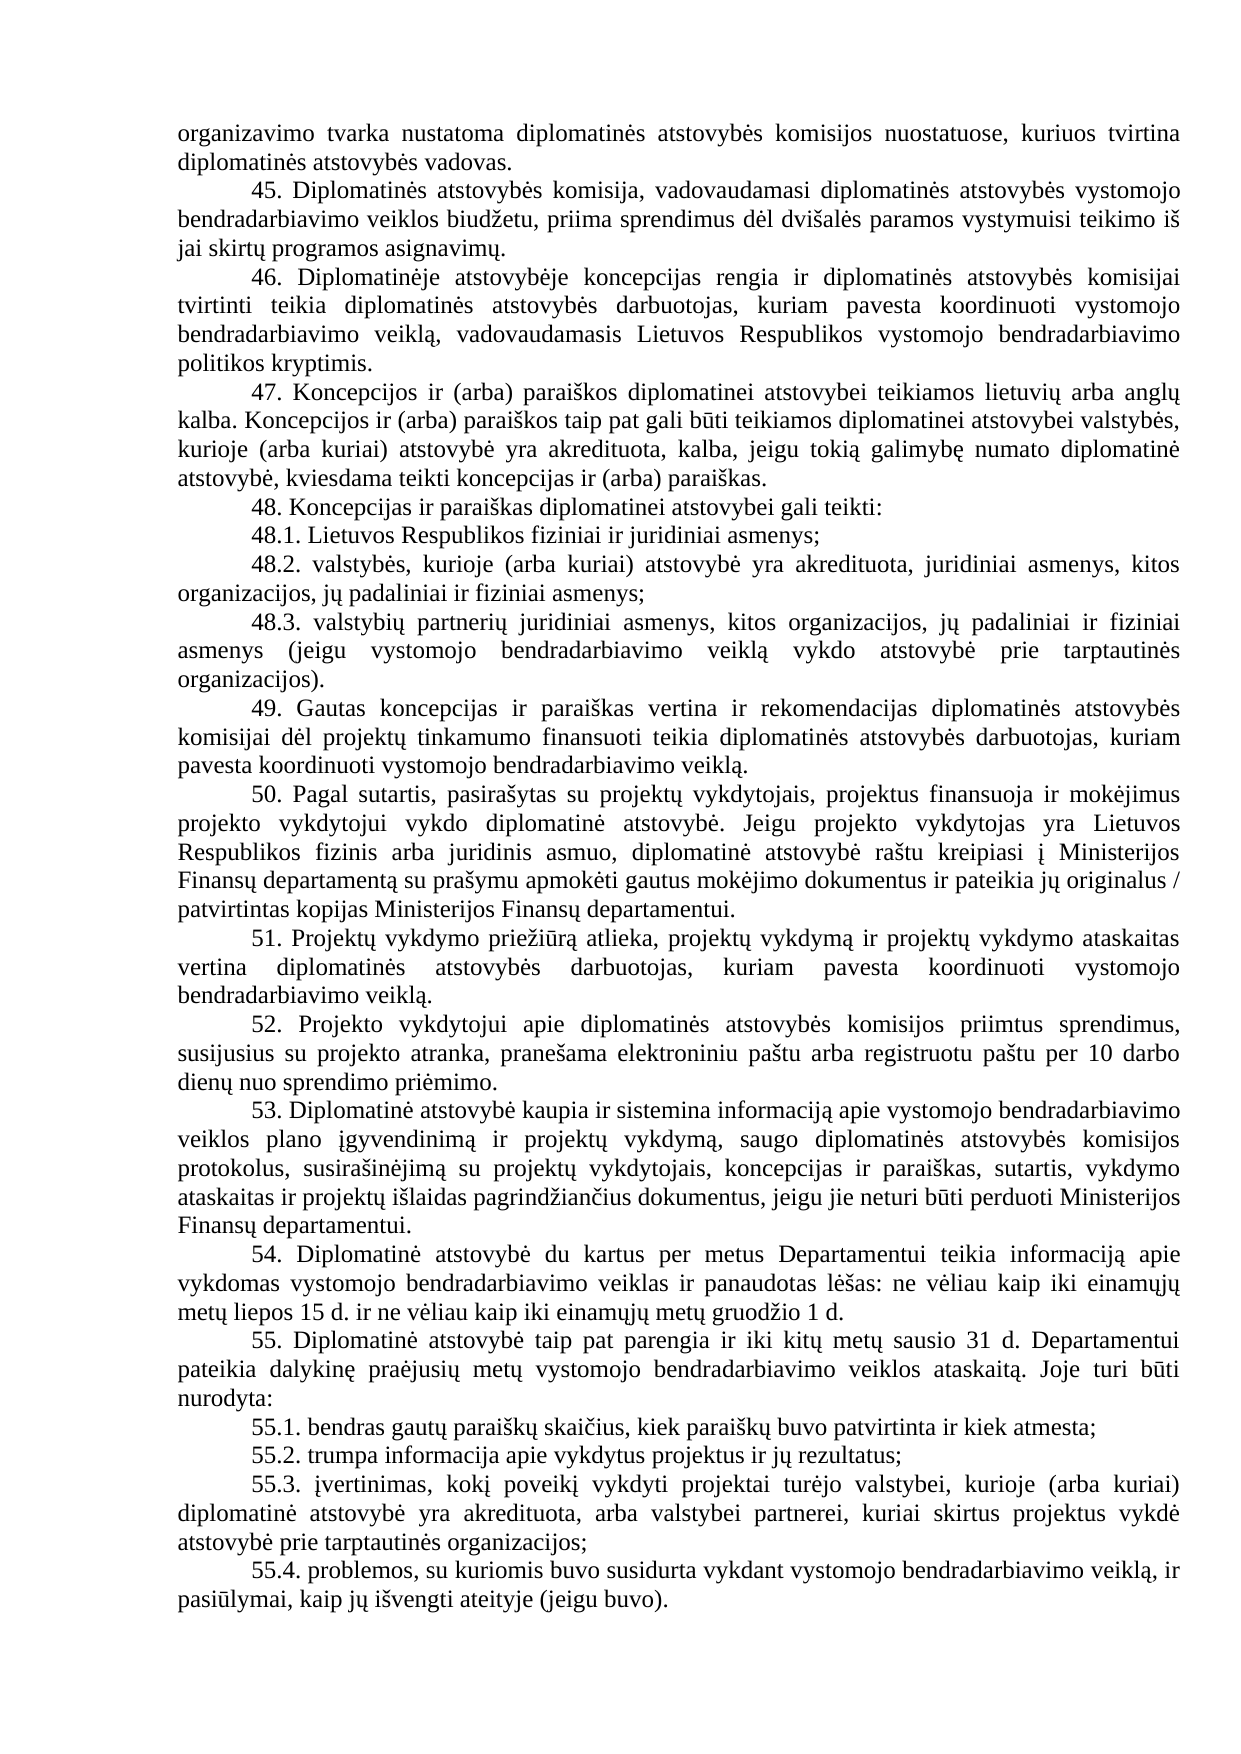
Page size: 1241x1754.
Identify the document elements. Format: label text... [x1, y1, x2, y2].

text 52. Projekto vykdytojui apie diplomatinės atstovybės komisijos priimtus sprendimus, susijusius su projekto atranka, pranešama elektroniniu paštu arba registruotu paštu per 10 darbo dienų nuo sprendimo priėmimo. [177, 1009, 1181, 1096]
text 47. Koncepcijos ir (arba) paraiškos diplomatinei atstovybei teikiamos lietuvių arba anglų kalba. Koncepcijos ir (arba) paraiškos taip pat gali būti teikiamos diplomatinei atstovybei valstybės, kurioje (arba kuriai) atstovybė yra akredituota, kalba, jeigu tokią galimybę numato diplomatinė atstovybė, kviesdama teikti koncepcijas ir (arba) paraiškas. [177, 377, 1181, 492]
text 55.1. bendras gautų paraiškų skaičius, kiek paraiškų buvo patvirtinta ir kiek atmesta; [177, 1412, 1181, 1441]
text 46. Diplomatinėje atstovybėje koncepcijas rengia ir diplomatinės atstovybės komisijai tvirtinti teikia diplomatinės atstovybės darbuotojas, kuriam pavesta koordinuoti vystomojo bendradarbiavimo veiklą, vadovaudamasis Lietuvos Respublikos vystomojo bendradarbiavimo politikos kryptimis. [177, 262, 1181, 377]
text 48.3. valstybių partnerių juridiniai asmenys, kitos organizacijos, jų padaliniai ir fiziniai asmenys (jeigu vystomojo bendradarbiavimo veiklą vykdo atstovybė prie tarptautinės organizacijos). [177, 607, 1181, 693]
text 48. Koncepcijas ir paraiškas diplomatinei atstovybei gali teikti: [177, 492, 1181, 521]
text 49. Gautas koncepcijas ir paraiškas vertina ir rekomendacijas diplomatinės atstovybės komisijai dėl projektų tinkamumo finansuoti teikia diplomatinės atstovybės darbuotojas, kuriam pavesta koordinuoti vystomojo bendradarbiavimo veiklą. [177, 693, 1181, 779]
text 53. Diplomatinė atstovybė kaupia ir sistemina informaciją apie vystomojo bendradarbiavimo veiklos plano įgyvendinimą ir projektų vykdymą, saugo diplomatinės atstovybės komisijos protokolus, susirašinėjimą su projektų vykdytojais, koncepcijas ir paraiškas, sutartis, vykdymo ataskaitas ir projektų išlaidas pagrindžiančius dokumentus, jeigu jie neturi būti perduoti Ministerijos Finansų departamentui. [177, 1096, 1181, 1239]
text 48.2. valstybės, kurioje (arba kuriai) atstovybė yra akredituota, juridiniai asmenys, kitos organizacijos, jų padaliniai ir fiziniai asmenys; [177, 549, 1181, 607]
text organizavimo tvarka nustatoma diplomatinės atstovybės komisijos nuostatuose, kuriuos tvirtina diplomatinės atstovybės vadovas. [177, 118, 1181, 176]
text 55.2. trumpa informacija apie vykdytus projektus ir jų rezultatus; [177, 1441, 1181, 1469]
text 51. Projektų vykdymo priežiūrą atlieka, projektų vykdymą ir projektų vykdymo ataskaitas vertina diplomatinės atstovybės darbuotojas, kuriam pavesta koordinuoti vystomojo bendradarbiavimo veiklą. [177, 923, 1181, 1009]
text 45. Diplomatinės atstovybės komisija, vadovaudamasi diplomatinės atstovybės vystomojo bendradarbiavimo veiklos biudžetu, priima sprendimus dėl dvišalės paramos vystymuisi teikimo iš jai skirtų programos asignavimų. [177, 176, 1181, 262]
text 55. Diplomatinė atstovybė taip pat parengia ir iki kitų metų sausio 31 d. Departamentui pateikia dalykinę praėjusių metų vystomojo bendradarbiavimo veiklos ataskaitą. Joje turi būti nurodyta: [177, 1326, 1181, 1412]
text 55.3. įvertinimas, kokį poveikį vykdyti projektai turėjo valstybei, kurioje (arba kuriai) diplomatinė atstovybė yra akredituota, arba valstybei partnerei, kuriai skirtus projektus vykdė atstovybė prie tarptautinės organizacijos; [177, 1469, 1181, 1556]
text 55.4. problemos, su kuriomis buvo susidurta vykdant vystomojo bendradarbiavimo veiklą, ir pasiūlymai, kaip jų išvengti ateityje (jeigu buvo). [177, 1556, 1181, 1613]
text 54. Diplomatinė atstovybė du kartus per metus Departamentui teikia informaciją apie vykdomas vystomojo bendradarbiavimo veiklas ir panaudotas lėšas: ne vėliau kaip iki einamųjų metų liepos 15 d. ir ne vėliau kaip iki einamųjų metų gruodžio 1 d. [177, 1239, 1181, 1326]
text 48.1. Lietuvos Respublikos fiziniai ir juridiniai asmenys; [177, 521, 1181, 549]
text 50. Pagal sutartis, pasirašytas su projektų vykdytojais, projektus finansuoja ir mokėjimus projekto vykdytojui vykdo diplomatinė atstovybė. Jeigu projekto vykdytojas yra Lietuvos Respublikos fizinis arba juridinis asmuo, diplomatinė atstovybė raštu kreipiasi į Ministerijos Finansų departamentą su prašymu apmokėti gautus mokėjimo dokumentus ir pateikia jų originalus / patvirtintas kopijas Ministerijos Finansų departamentui. [177, 779, 1181, 923]
